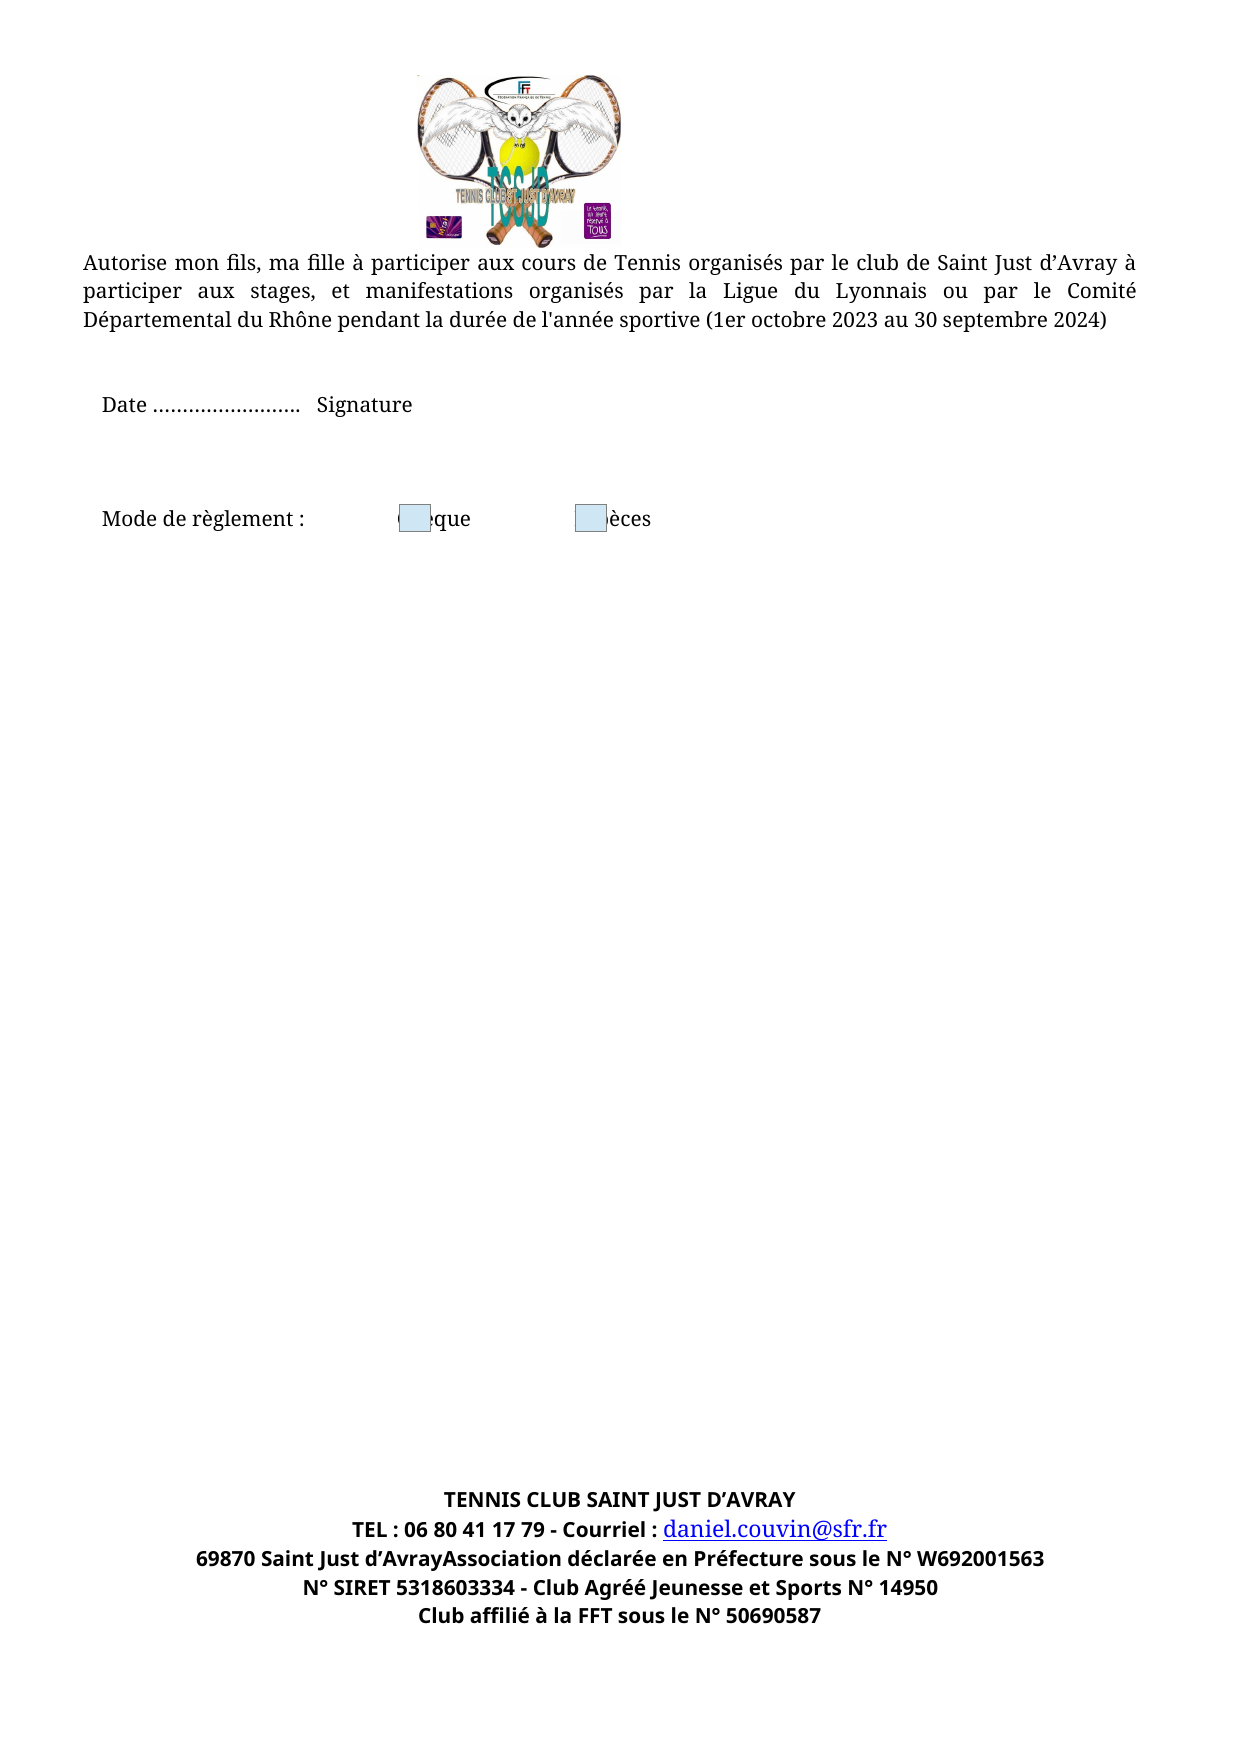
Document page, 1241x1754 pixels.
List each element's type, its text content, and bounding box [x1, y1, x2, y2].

text Mode de règlement : Chèque Espèces [607, 504, 1137, 532]
picture [417, 75, 621, 248]
text Autorise mon fils, ma fille à participer aux cours de Tennis organisés par le club de Saint Just d’Avray à participer aux stages, et manifestations organisés par la Ligue du Lyonnais ou par le Comité Départemental du Rhône pendant la durée de l'année sportive (1er octobre 2023 au 30 septembre 2024) [83, 248, 1137, 333]
text Mode de règlement : Chèque Espèces [102, 504, 399, 532]
text Mode de règlement : Chèque Espèces [431, 504, 575, 532]
text Date ……………………. Signature [102, 390, 1137, 418]
